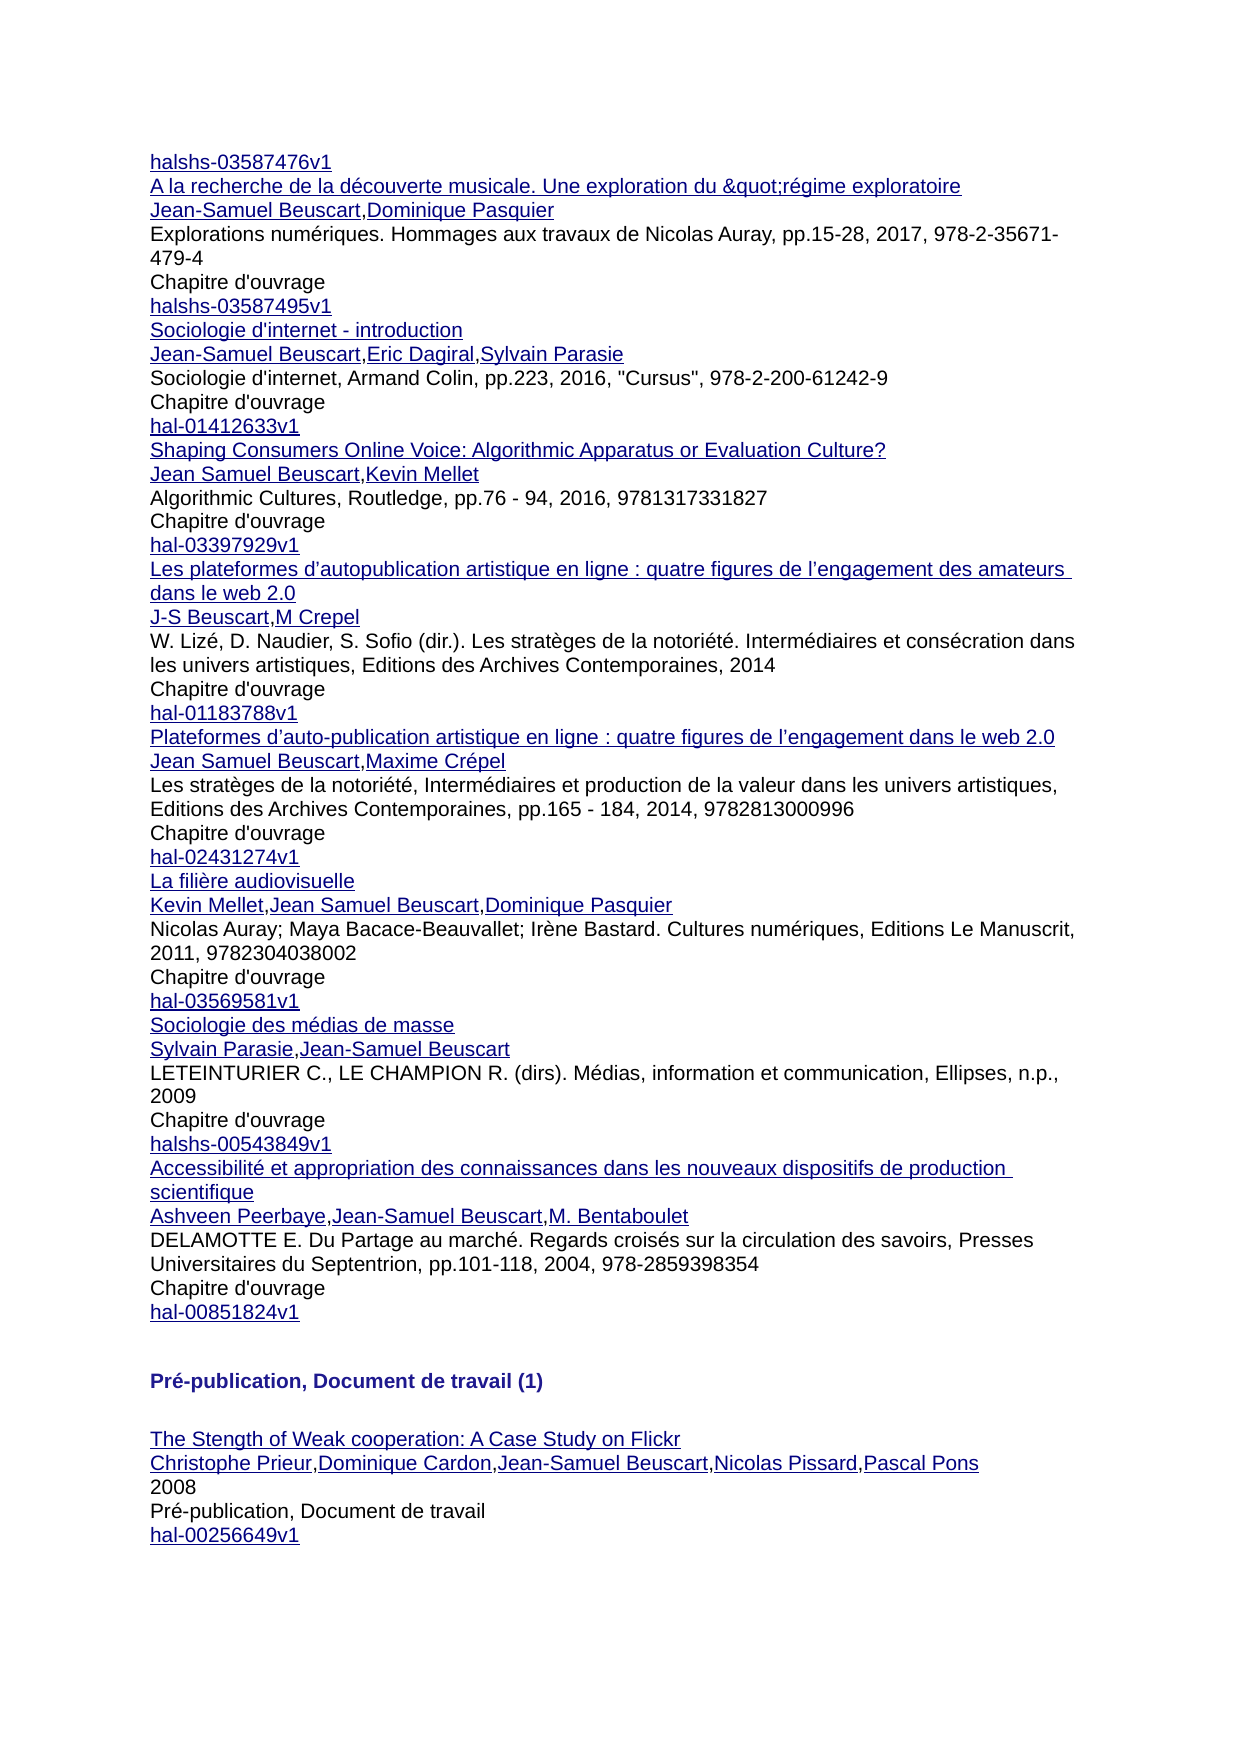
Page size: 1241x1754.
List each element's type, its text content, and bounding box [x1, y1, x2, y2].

table_cell Les plateformes d’autopublication artistique en ligne : quatre figures de l’engagement des amateurs dans le web 2.0 J-S Beuscart,M Crepel W. Lizé, D. Naudier, S. Sofio (dir.). Les stratèges de la notoriété. Intermédiaires et consécration dans les univers artistiques, Editions des Archives Contemporaines, 2014 Chapitre d'ouvrage hal-01183788v1 [150, 557, 1090, 725]
table_cell La filière audiovisuelle Kevin Mellet,Jean Samuel Beuscart,Dominique Pasquier Nicolas Auray; Maya Bacace-Beauvallet; Irène Bastard. Cultures numériques, Editions Le Manuscrit, 2011, 9782304038002 Chapitre d'ouvrage hal-03569581v1 [150, 869, 1090, 1012]
subtitle Pré-publication, Document de travail (1) [150, 1369, 1090, 1393]
table_cell Sociologie des médias de masse Sylvain Parasie,Jean-Samuel Beuscart LETEINTURIER C., LE CHAMPION R. (dirs). Médias, information et communication, Ellipses, n.p., 2009 Chapitre d'ouvrage halshs-00543849v1 [150, 1013, 1090, 1156]
table_cell Accessibilité et appropriation des connaissances dans les nouveaux dispositifs de production scientifique Ashveen Peerbaye,Jean-Samuel Beuscart,M. Bentaboulet DELAMOTTE E. Du Partage au marché. Regards croisés sur la circulation des savoirs, Presses Universitaires du Septentrion, pp.101-118, 2004, 978-2859398354 Chapitre d'ouvrage hal-00851824v1 [150, 1156, 1090, 1324]
table_header The Stength of Weak cooperation: A Case Study on Flickr Christophe Prieur,Dominique Cardon,Jean-Samuel Beuscart,Nicolas Pissard,Pascal Pons 2008 Pré-publication, Document de travail hal-00256649v1 [150, 1427, 1090, 1547]
table_cell Shaping Consumers Online Voice: Algorithmic Apparatus or Evaluation Culture? Jean Samuel Beuscart,Kevin Mellet Algorithmic Cultures, Routledge, pp.76 - 94, 2016, 9781317331827 Chapitre d'ouvrage hal-03397929v1 [150, 438, 1090, 557]
table_cell Des données du web pour faire de la sociologie... du web ? Jean-Samuel Beuscart,Simon Paye,Pierre-Michel Menger Big Data et traçabilité numérique. Les sciences sociales face à la quantification massive des individus, pp.141-161, 2017 Chapitre d'ouvrage halshs-03587476v1 [150, 150, 1090, 174]
table_cell Sociologie d'internet - introduction Jean-Samuel Beuscart,Eric Dagiral,Sylvain Parasie Sociologie d'internet, Armand Colin, pp.223, 2016, "Cursus", 978-2-200-61242-9 Chapitre d'ouvrage hal-01412633v1 [150, 318, 1090, 437]
table_cell Plateformes d’auto-publication artistique en ligne : quatre figures de l’engagement dans le web 2.0 Jean Samuel Beuscart,Maxime Crépel Les stratèges de la notoriété, Intermédiaires et production de la valeur dans les univers artistiques, Editions des Archives Contemporaines, pp.165 - 184, 2014, 9782813000996 Chapitre d'ouvrage hal-02431274v1 [150, 725, 1090, 869]
table_cell A la recherche de la découverte musicale. Une exploration du &quot;régime exploratoire Jean-Samuel Beuscart,Dominique Pasquier Explorations numériques. Hommages aux travaux de Nicolas Auray, pp.15-28, 2017, 978-2-35671-479-4 Chapitre d'ouvrage halshs-03587495v1 [150, 174, 1090, 318]
